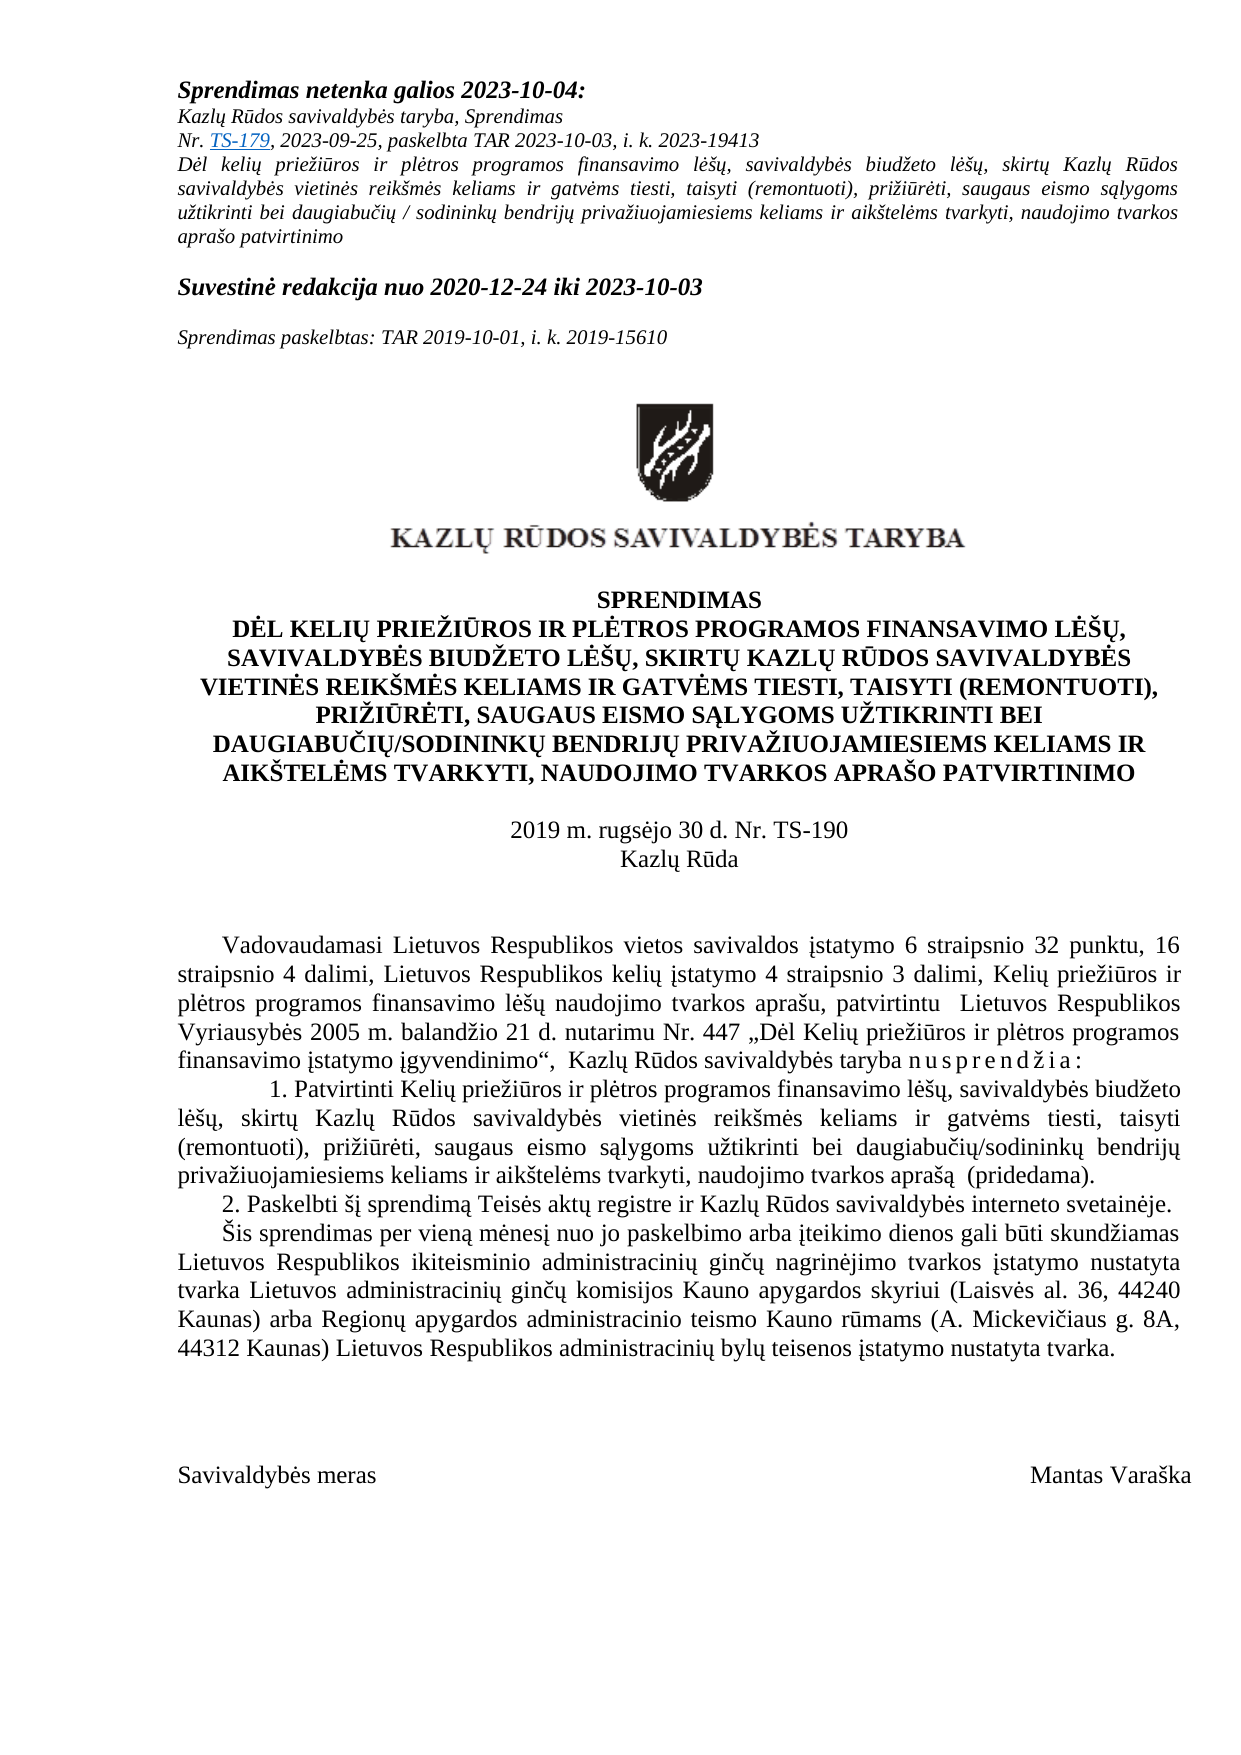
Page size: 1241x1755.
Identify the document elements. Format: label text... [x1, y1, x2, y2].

text SPRENDIMAS [177, 585, 1181, 614]
text Šis sprendimas per vieną mėnesį nuo jo paskelbimo arba įteikimo dienos gali būti skundžiamas Lietuvos Respublikos ikiteisminio administracinių ginčų nagrinėjimo tvarkos įstatymo nustatyta tvarka Lietuvos administracinių ginčų komisijos Kauno apygardos skyriui (Laisvės al. 36, 44240 Kaunas) arba Regionų apygardos administracinio teismo Kauno rūmams (A. Mickevičiaus g. 8A, 44312 Kaunas) Lietuvos Respublikos administracinių bylų teisenos įstatymo nustatyta tvarka. [177, 1218, 1181, 1362]
text Sprendimas netenka galios 2023-10-04: [177, 75, 1181, 104]
text Nr. TS-179, 2023-09-25, paskelbta TAR 2023-10-03, i. k. 2023-19413 [177, 128, 1181, 152]
text Kazlų Rūdos savivaldybės taryba, Sprendimas [177, 104, 1181, 128]
text Vadovaudamasi Lietuvos Respublikos vietos savivaldos įstatymo 6 straipsnio 32 punktu, 16 straipsnio 4 dalimi, Lietuvos Respublikos kelių įstatymo 4 straipsnio 3 dalimi, Kelių priežiūros ir plėtros programos finansavimo lėšų naudojimo tvarkos aprašu, patvirtintu Lietuvos Respublikos Vyriausybės 2005 m. balandžio 21 d. nutarimu Nr. 447 „Dėl Kelių priežiūros ir plėtros programos finansavimo įstatymo įgyvendinimo“, Kazlų Rūdos savivaldybės taryba nusprendžia: [177, 930, 1181, 1074]
text DĖL KELIŲ PRIEŽIŪROS IR PLĖTROS PROGRAMOS FINANSAVIMO LĖŠŲ, SAVIVALDYBĖS BIUDŽETO LĖŠŲ, SKIRTŲ KAZLŲ RŪDOS SAVIVALDYBĖS VIETINĖS REIKŠMĖS KELIAMS IR GATVĖMS TIESTI, TAISYTI (REMONTUOTI), PRIŽIŪRĖTI, SAUGAUS EISMO SĄLYGOMS UŽTIKRINTI BEI DAUGIABUČIŲ/SODININKŲ BENDRIJŲ PRIVAŽIUOJAMIESIEMS KELIAMS IR AIKŠTELĖMS TVARKYTI, NAUDOJIMO TVARKOS APRAŠO PATVIRTINIMO [177, 614, 1181, 787]
text Dėl kelių priežiūros ir plėtros programos finansavimo lėšų, savivaldybės biudžeto lėšų, skirtų Kazlų Rūdos savivaldybės vietinės reikšmės keliams ir gatvėms tiesti, taisyti (remontuoti), prižiūrėti, saugaus eismo sąlygoms užtikrinti bei daugiabučių / sodininkų bendrijų privažiuojamiesiems keliams ir aikštelėms tvarkyti, naudojimo tvarkos aprašo patvirtinimo [177, 152, 1181, 248]
text 2. Paskelbti šį sprendimą Teisės aktų registre ir Kazlų Rūdos savivaldybės interneto svetainėje. [177, 1189, 1181, 1218]
text Suvestinė redakcija nuo 2020-12-24 iki 2023-10-03 [177, 272, 1181, 301]
text 1. Patvirtinti Kelių priežiūros ir plėtros programos finansavimo lėšų, savivaldybės biudžeto lėšų, skirtų Kazlų Rūdos savivaldybės vietinės reikšmės keliams ir gatvėms tiesti, taisyti (remontuoti), prižiūrėti, saugaus eismo sąlygoms užtikrinti bei daugiabučių/sodininkų bendrijų privažiuojamiesiems keliams ir aikštelėms tvarkyti, naudojimo tvarkos aprašą (pridedama). [177, 1074, 1181, 1189]
text Kazlų Rūda [177, 844, 1181, 873]
text Savivaldybės meras Mantas Varaška [177, 1461, 1196, 1489]
text Sprendimas paskelbtas: TAR 2019-10-01, i. k. 2019-15610 [177, 325, 1181, 349]
text 2019 m. rugsėjo 30 d. Nr. TS-190 [177, 815, 1181, 844]
